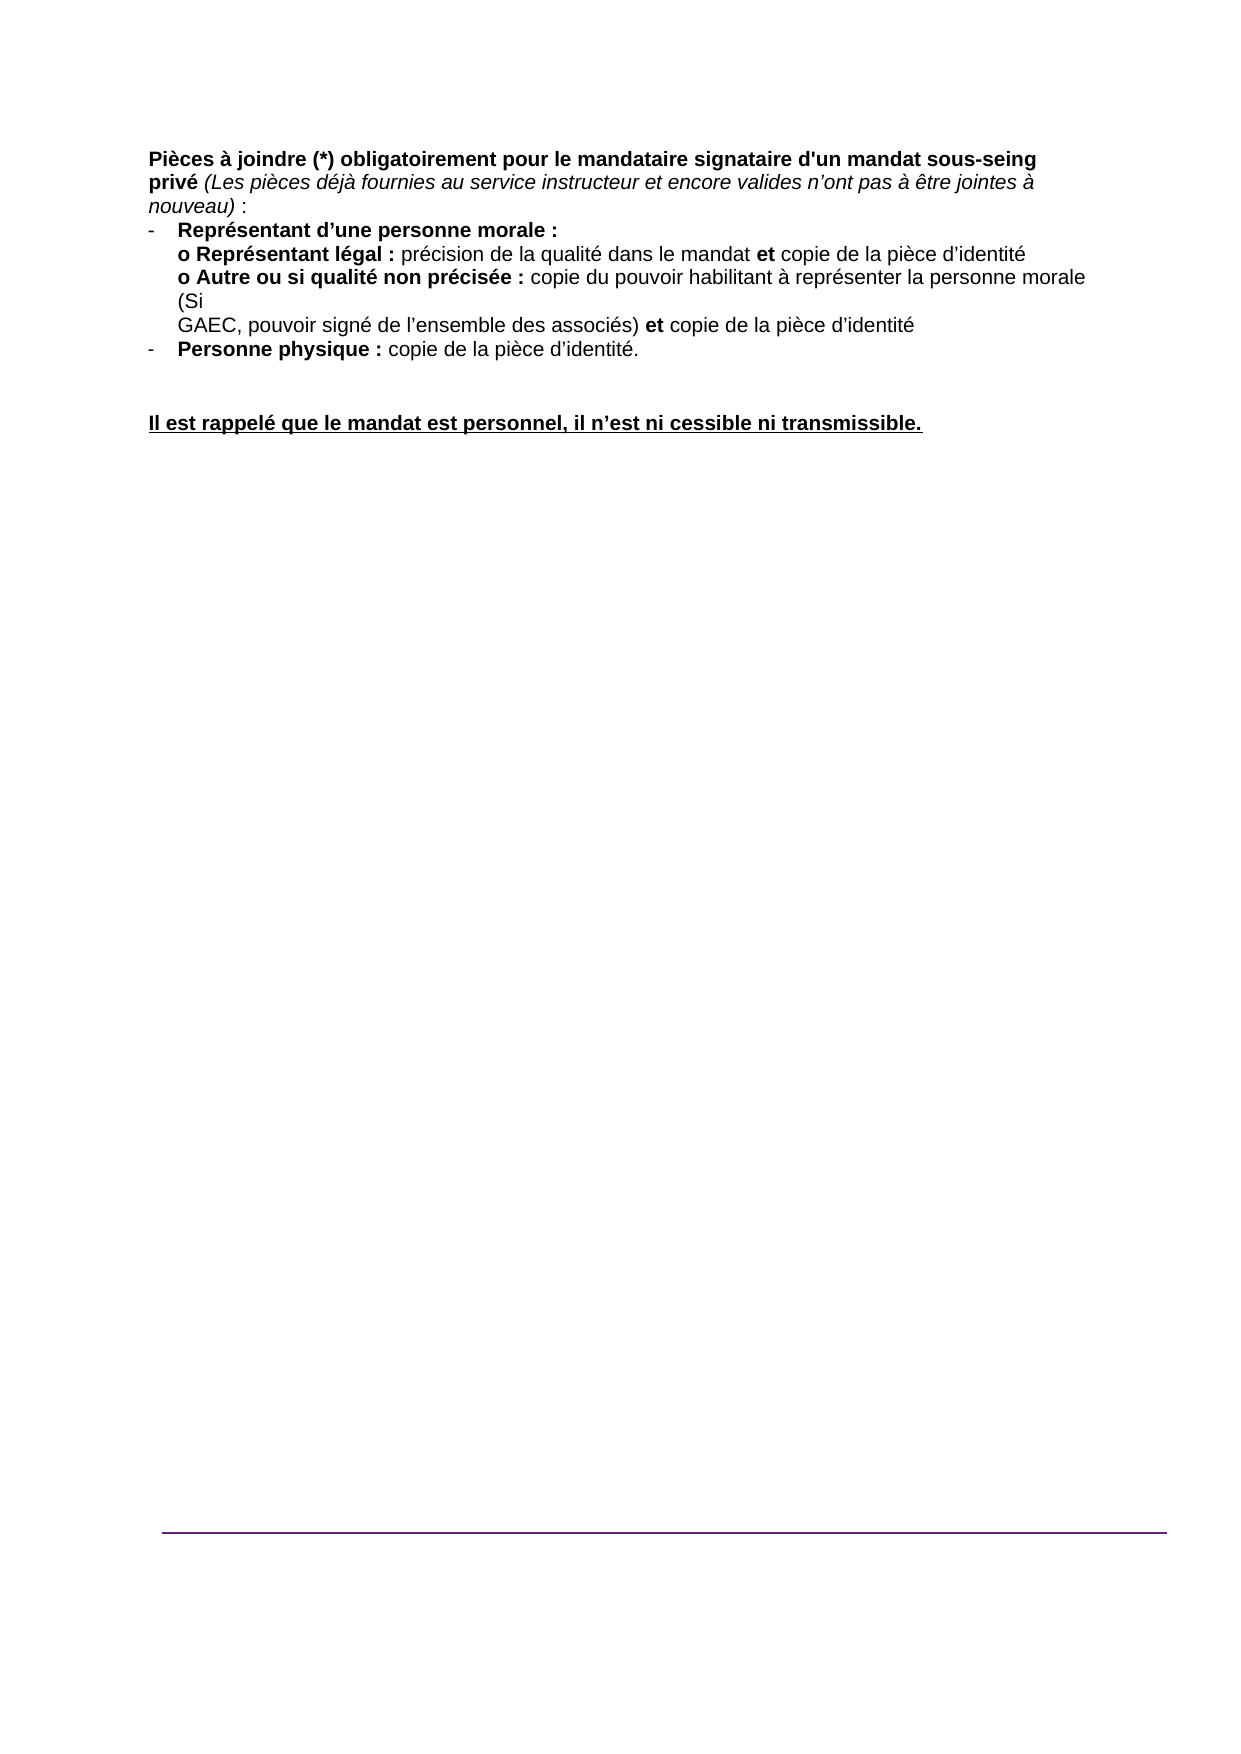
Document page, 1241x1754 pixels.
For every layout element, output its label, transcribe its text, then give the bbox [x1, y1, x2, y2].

list Représentant d’une personne morale : [148, 218, 1093, 242]
text GAEC, pouvoir signé de l’ensemble des associés) et copie de la pièce d’identité [177, 313, 1093, 337]
text o Autre ou si qualité non précisée : copie du pouvoir habilitant à représenter la personne morale (Si [177, 266, 1093, 313]
text Il est rappelé que le mandat est personnel, il n’est ni cessible ni transmissible. [148, 411, 1093, 434]
text o Représentant légal : précision de la qualité dans le mandat et copie de la pièce d’identité [177, 242, 1093, 266]
text Pièces à joindre (*) obligatoirement pour le mandataire signataire d'un mandat sous-seing privé (Les pièces déjà fournies au service instructeur et encore valides n’ont pas à être jointes à nouveau) : [148, 148, 1057, 217]
list Personne physique : copie de la pièce d’identité. [148, 337, 1093, 362]
